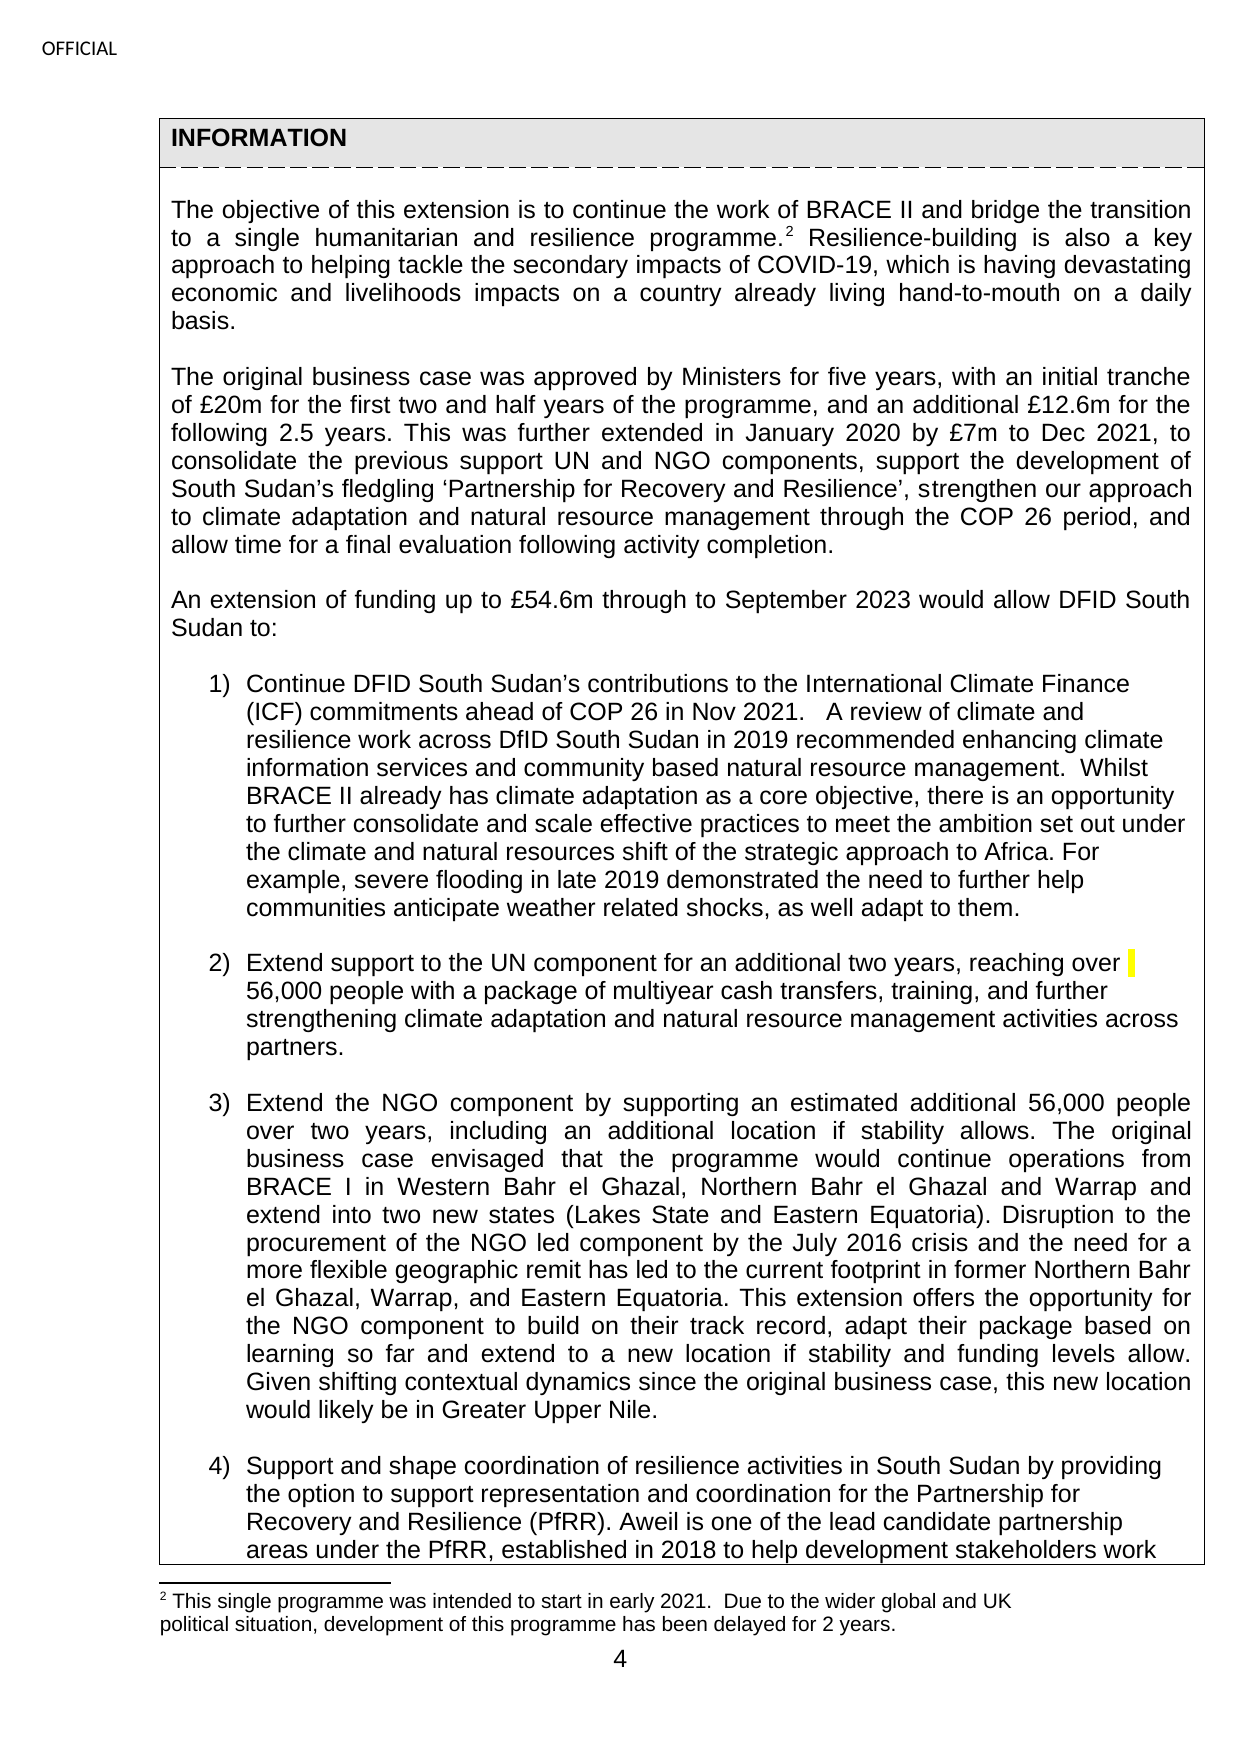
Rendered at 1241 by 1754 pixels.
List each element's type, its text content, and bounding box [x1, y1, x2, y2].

table_header INFORMATION [160, 119, 1204, 167]
table_cell The objective of this extension is to continue the work of BRACE II and bridge the transition to a single humanitarian and resilience programme. Resilience-building is also a key approach to helping tackle the secondary impacts of COVID-19, which is having devastating economic and livelihoods impacts on a country already living hand-to-mouth on a daily basis. The original business case was approved by Ministers for five years, with an initial tranche of £20m for the first two and half years of the programme, and an additional £12.6m for the following 2.5 years. This was further extended in January 2020 by £7m to Dec 2021, to consolidate the previous support UN and NGO components, support the development of South Sudan’s fledgling ‘Partnership for Recovery and Resilience’, strengthen our approach to climate adaptation and natural resource management through the COP 26 period, and allow time for a final evaluation following activity completion. An extension of funding up to £54.6m through to September 2023 would allow DFID South Sudan to: Continue DFID South Sudan’s contributions to the International Climate Finance (ICF) commitments ahead of COP 26 in Nov 2021. A review of climate and resilience work across DfID South Sudan in 2019 recommended enhancing climate information services and community based natural resource management. Whilst BRACE II already has climate adaptation as a core objective, there is an opportunity to further consolidate and scale effective practices to meet the ambition set out under the climate and natural resources shift of the strategic approach to Africa. For example, severe flooding in late 2019 demonstrated the need to further help communities anticipate weather related shocks, as well adapt to them. Extend support to the UN component for an additional two years, reaching over 56,000 people with a package of multiyear cash transfers, training, and further strengthening climate adaptation and natural resource management activities across partners. Extend the NGO component by supporting an estimated additional 56,000 people over two years, including an additional location if stability allows. The original business case envisaged that the programme would continue operations from BRACE I in Western Bahr el Ghazal, Northern Bahr el Ghazal and Warrap and extend into two new states (Lakes State and Eastern Equatoria). Disruption to the procurement of the NGO led component by the July 2016 crisis and the need for a more flexible geographic remit has led to the current footprint in former Northern Bahr el Ghazal, Warrap, and Eastern Equatoria. This extension offers the opportunity for the NGO component to build on their track record, adapt their package based on learning so far and extend to a new location if stability and funding levels allow. Given shifting contextual dynamics since the original business case, this new location would likely be in Greater Upper Nile. Support and shape coordination of resilience activities in South Sudan by providing the option to support representation and coordination for the Partnership for Recovery and Resilience (PfRR). Aweil is one of the lead candidate partnership areas under the PfRR, established in 2018 to help development stakeholders work [160, 167, 1204, 1563]
